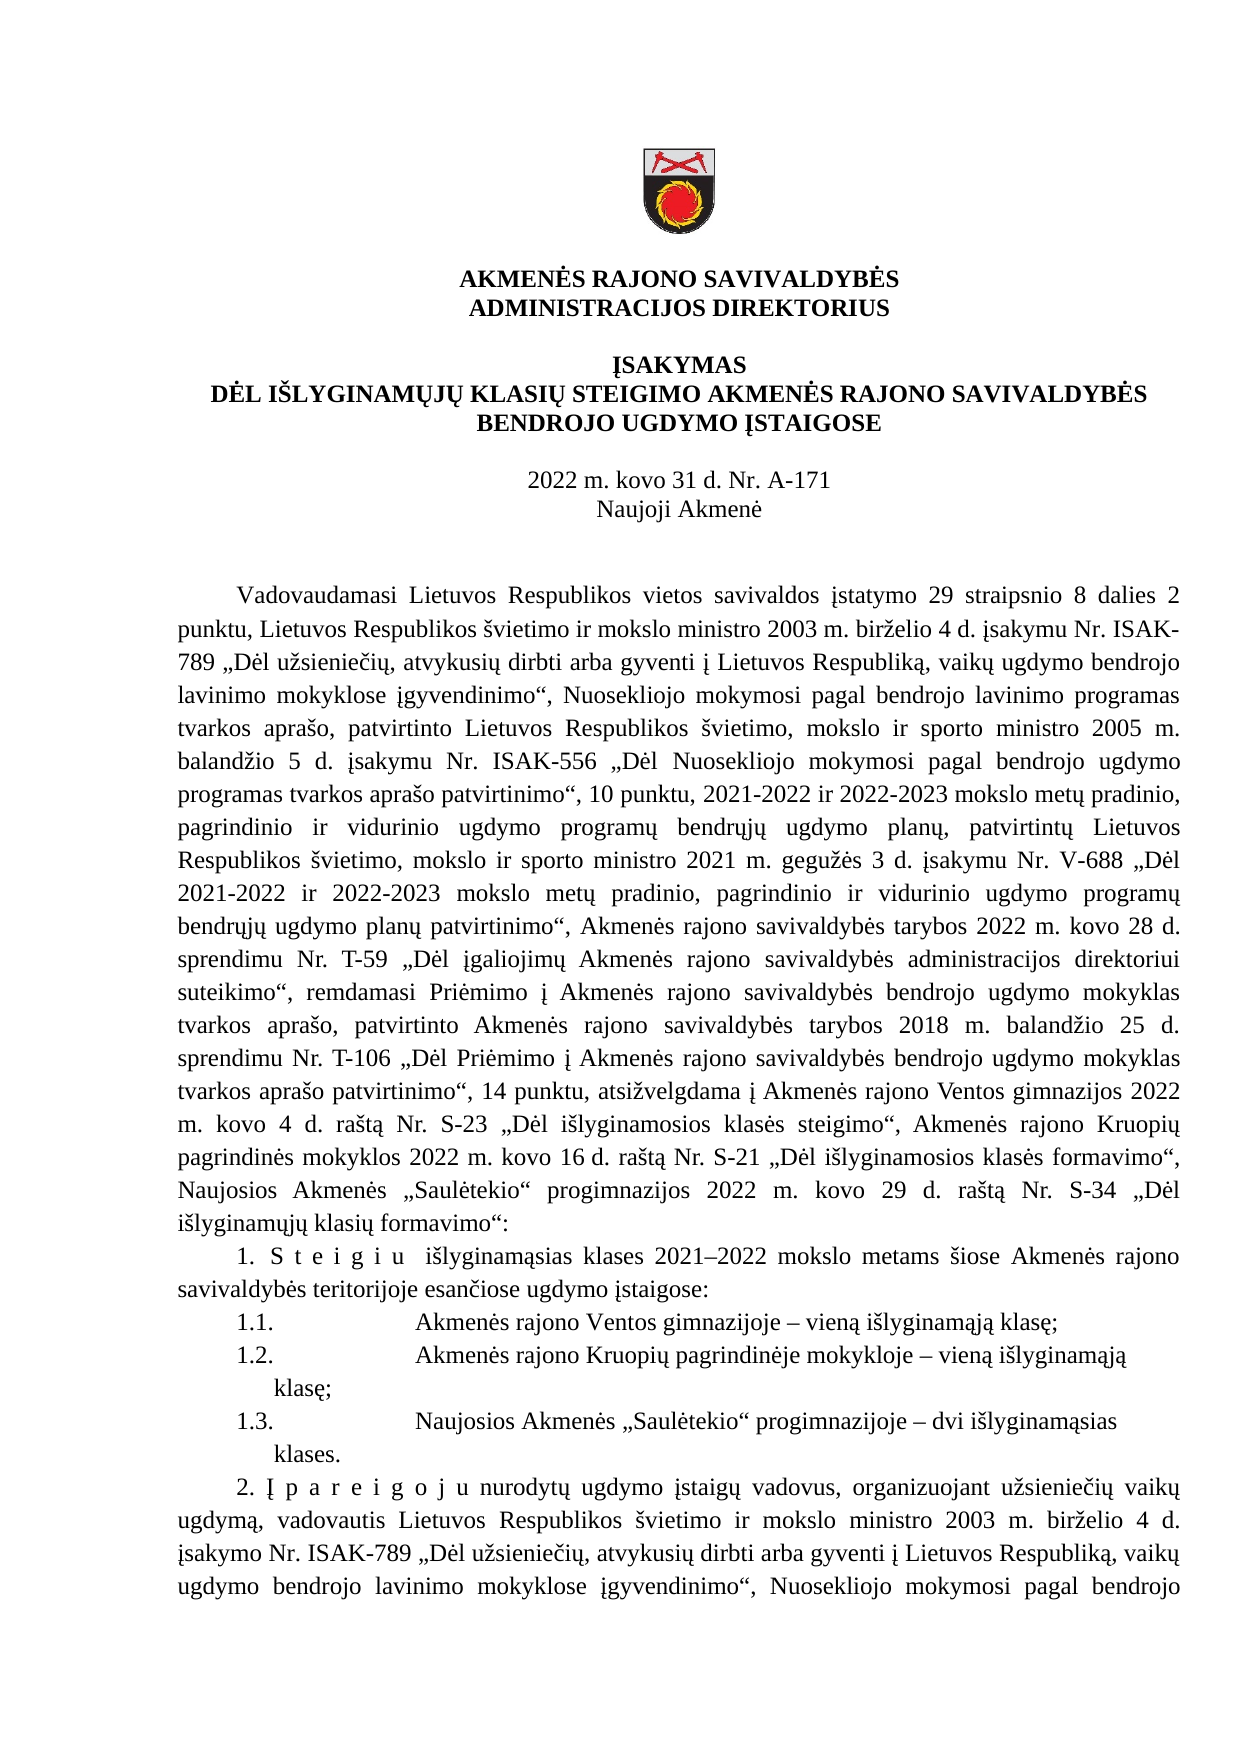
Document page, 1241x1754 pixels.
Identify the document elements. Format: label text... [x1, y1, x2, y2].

text Vadovaudamasi Lietuvos Respublikos vietos savivaldos įstatymo 29 straipsnio 8 dalies 2 punktu, Lietuvos Respublikos švietimo ir mokslo ministro 2003 m. birželio 4 d. įsakymu Nr. ISAK- 789 „Dėl užsieniečių, atvykusių dirbti arba gyventi į Lietuvos Respubliką, vaikų ugdymo bendrojo lavinimo mokyklose įgyvendinimo“, Nuosekliojo mokymosi pagal bendrojo lavinimo programas tvarkos aprašo, patvirtinto Lietuvos Respublikos švietimo, mokslo ir sporto ministro 2005 m. balandžio 5 d. įsakymu Nr. ISAK-556 „Dėl Nuosekliojo mokymosi pagal bendrojo ugdymo programas tvarkos aprašo patvirtinimo“, 10 punktu, 2021-2022 ir 2022-2023 mokslo metų pradinio, pagrindinio ir vidurinio ugdymo programų bendrųjų ugdymo planų, patvirtintų Lietuvos Respublikos švietimo, mokslo ir sporto ministro 2021 m. gegužės 3 d. įsakymu Nr. V-688 „Dėl 2021-2022 ir 2022-2023 mokslo metų pradinio, pagrindinio ir vidurinio ugdymo programų bendrųjų ugdymo planų patvirtinimo“, Akmenės rajono savivaldybės tarybos 2022 m. kovo 28 d. sprendimu Nr. T-59 „Dėl įgaliojimų Akmenės rajono savivaldybės administracijos direktoriui suteikimo“, remdamasi Priėmimo į Akmenės rajono savivaldybės bendrojo ugdymo mokyklas tvarkos aprašo, patvirtinto Akmenės rajono savivaldybės tarybos 2018 m. balandžio 25 d. sprendimu Nr. T-106 „Dėl Priėmimo į Akmenės rajono savivaldybės bendrojo ugdymo mokyklas tvarkos aprašo patvirtinimo“, 14 punktu, atsižvelgdama į Akmenės rajono Ventos gimnazijos 2022 m. kovo 4 d. raštą Nr. S-23 „Dėl išlyginamosios klasės steigimo“, Akmenės rajono Kruopių pagrindinės mokyklos 2022 m. kovo 16 d. raštą Nr. S-21 „Dėl išlyginamosios klasės formavimo“, Naujosios Akmenės „Saulėtekio“ progimnazijos 2022 m. kovo 29 d. raštą Nr. S-34 „Dėl išlyginamųjų klasių formavimo“: [177, 581, 1181, 1237]
text 2. Į p a r e i g o j u nurodytų ugdymo įstaigų vadovus, organizuojant užsieniečių vaikų ugdymą, vadovautis Lietuvos Respublikos švietimo ir mokslo ministro 2003 m. birželio 4 d. įsakymo Nr. ISAK-789 „Dėl užsieniečių, atvykusių dirbti arba gyventi į Lietuvos Respubliką, vaikų ugdymo bendrojo lavinimo mokyklose įgyvendinimo“, Nuosekliojo mokymosi pagal bendrojo [177, 1472, 1181, 1600]
text ĮSAKYMAS [177, 351, 1181, 379]
text Naujoji Akmenė [177, 494, 1181, 523]
text 1.2. Akmenės rajono Kruopių pagrindinėje mokykloje – vieną išlyginamąją klasę; [236, 1340, 1181, 1402]
text 1.3. Naujosios Akmenės „Saulėtekio“ progimnazijoje – dvi išlyginamąsias klases. [236, 1406, 1181, 1468]
text 1. S t e i g i u išlyginamąsias klases 2021–2022 mokslo metams šiose Akmenės rajono savivaldybės teritorijoje esančiose ugdymo įstaigose: [177, 1241, 1181, 1303]
text AKMENĖS RAJONO SAVIVALDYBĖS [177, 264, 1181, 293]
text 1.1. Akmenės rajono Ventos gimnazijoje – vieną išlyginamąją klasę; [236, 1307, 1181, 1336]
text DĖL IŠLYGINAMŲJŲ KLASIŲ STEIGIMO AKMENĖS RAJONO SAVIVALDYBĖS BENDROJO UGDYMO ĮSTAIGOSE [177, 379, 1181, 437]
text 2022 m. kovo 31 d. Nr. A-171 [177, 466, 1181, 494]
text ADMINISTRACIJOS DIREKTORIUS [177, 293, 1181, 322]
